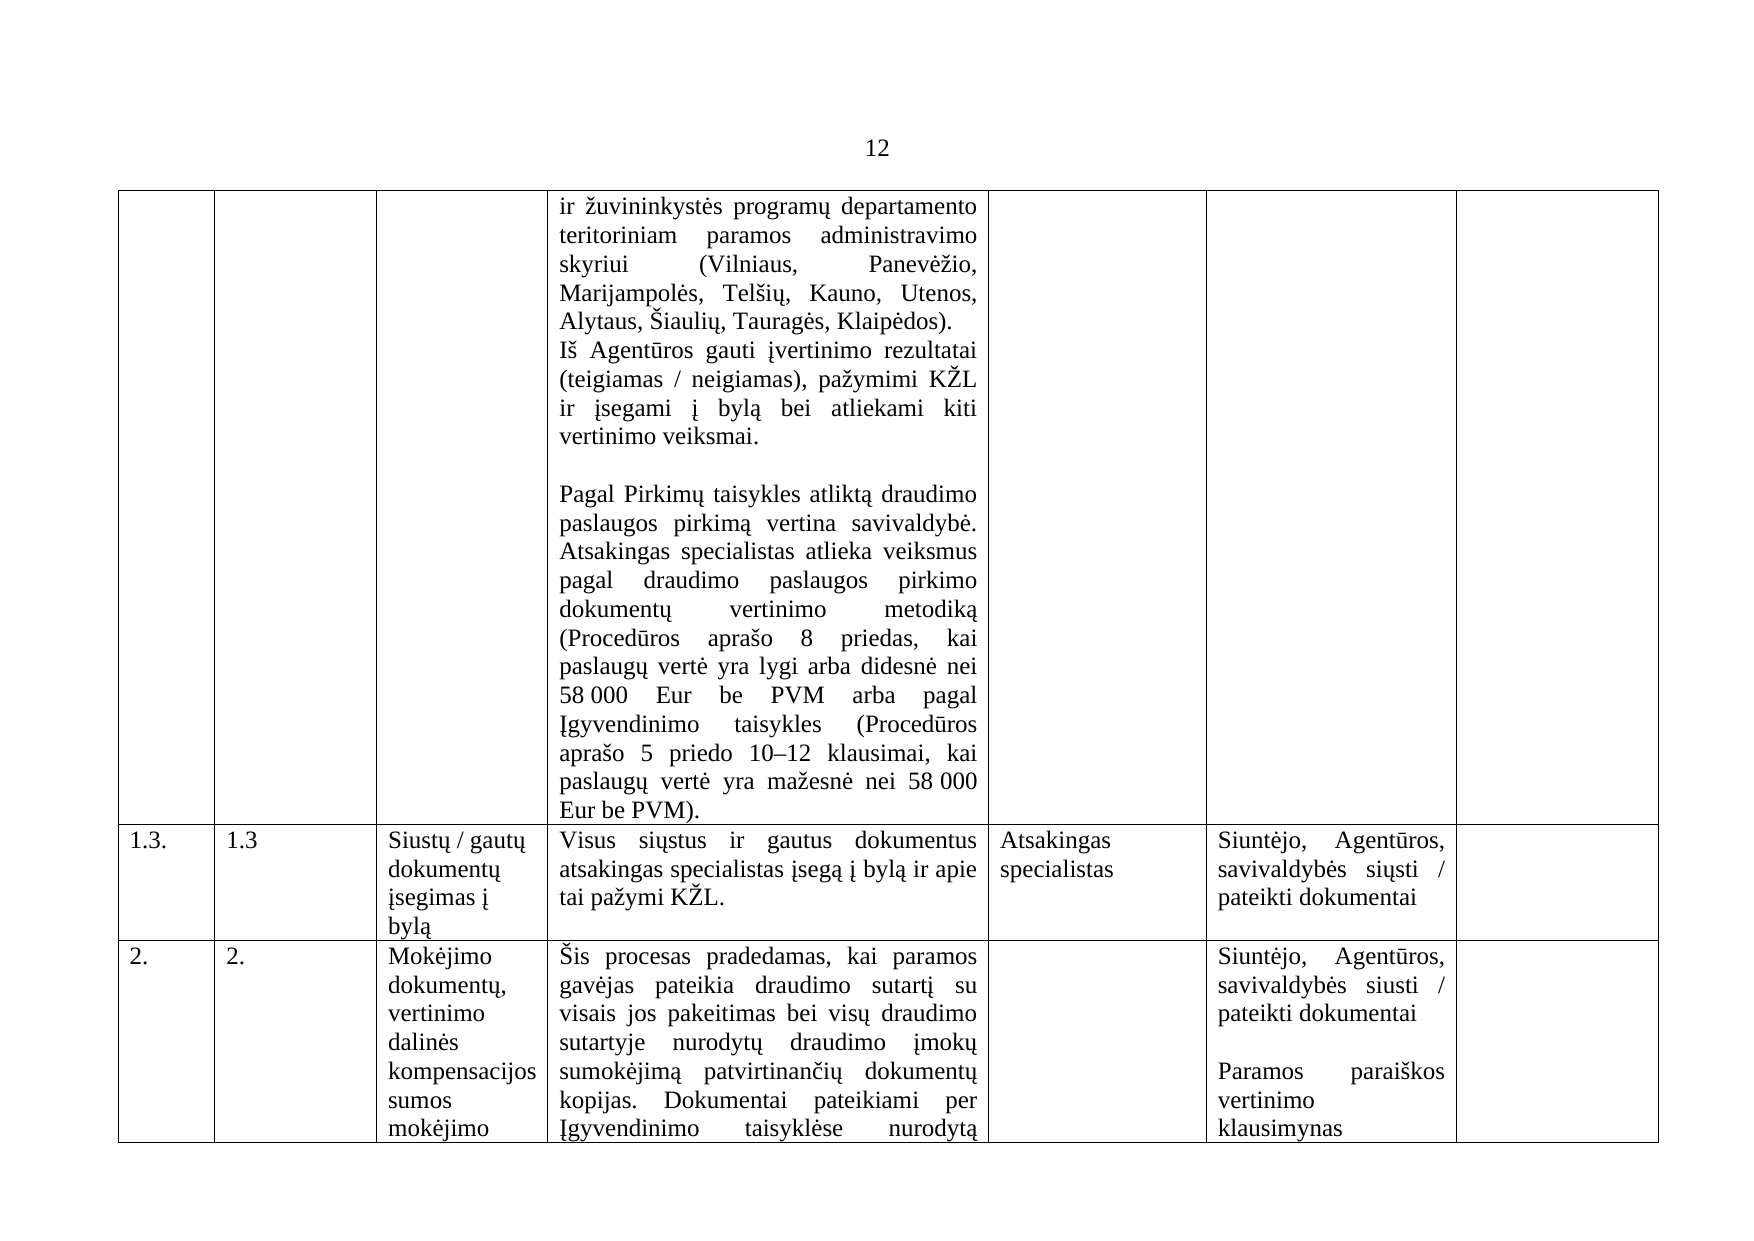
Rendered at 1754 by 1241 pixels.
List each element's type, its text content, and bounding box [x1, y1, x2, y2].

table_cell [1457, 941, 1658, 1142]
table_cell [1457, 825, 1658, 940]
table_cell Siuntėjo, Agentūros, savivaldybės siųsti / pateikti dokumentai [1207, 825, 1456, 940]
table_cell ir žuvininkystės programų departamento teritoriniam paramos administravimo skyriui (Vilniaus, Panevėžio, Marijampolės, Telšių, Kauno, Utenos, Alytaus, Šiaulių, Tauragės, Klaipėdos). Iš Agentūros gauti įvertinimo rezultatai (teigiamas / neigiamas), pažymimi KŽL ir įsegami į bylą bei atliekami kiti vertinimo veiksmai. Pagal Pirkimų taisykles atliktą draudimo paslaugos pirkimą vertina savivaldybė. Atsakingas specialistas atlieka veiksmus pagal draudimo paslaugos pirkimo dokumentų vertinimo metodiką (Procedūros aprašo 8 priedas, kai paslaugų vertė yra lygi arba didesnė nei 58 000 Eur be PVM arba pagal Įgyvendinimo taisykles (Procedūros aprašo 5 priedo 10–12 klausimai, kai paslaugų vertė yra mažesnė nei 58 000 Eur be PVM). [548, 191, 988, 824]
table_cell [1457, 191, 1658, 824]
table_cell Siuntėjo, Agentūros, savivaldybės siusti / pateikti dokumentai Paramos paraiškos vertinimo klausimynas [1207, 941, 1456, 1142]
table_cell 1.3 [215, 825, 376, 940]
table_cell Šis procesas pradedamas, kai paramos gavėjas pateikia draudimo sutartį su visais jos pakeitimas bei visų draudimo sutartyje nurodytų draudimo įmokų sumokėjimą patvirtinančių dokumentų kopijas. Dokumentai pateikiami per Įgyvendinimo taisyklėse nurodytą [548, 941, 988, 1142]
table_cell Visus siųstus ir gautus dokumentus atsakingas specialistas įsegą į bylą ir apie tai pažymi KŽL. [548, 825, 988, 940]
table_cell Atsakingas specialistas [989, 825, 1206, 940]
table_cell [989, 941, 1206, 1142]
table_cell 1.3. [119, 825, 214, 940]
table_cell [1207, 191, 1456, 824]
table_cell [989, 191, 1206, 824]
table_cell 2. [119, 941, 214, 1142]
table_cell [119, 191, 214, 824]
table_cell [377, 191, 547, 824]
table_cell 2. [215, 941, 376, 1142]
table_cell Mokėjimo dokumentų, vertinimo dalinės kompensacijos sumos mokėjimo [377, 941, 547, 1142]
table_cell Siustų / gautų dokumentų įsegimas į bylą [377, 825, 547, 940]
table_cell [215, 191, 376, 824]
